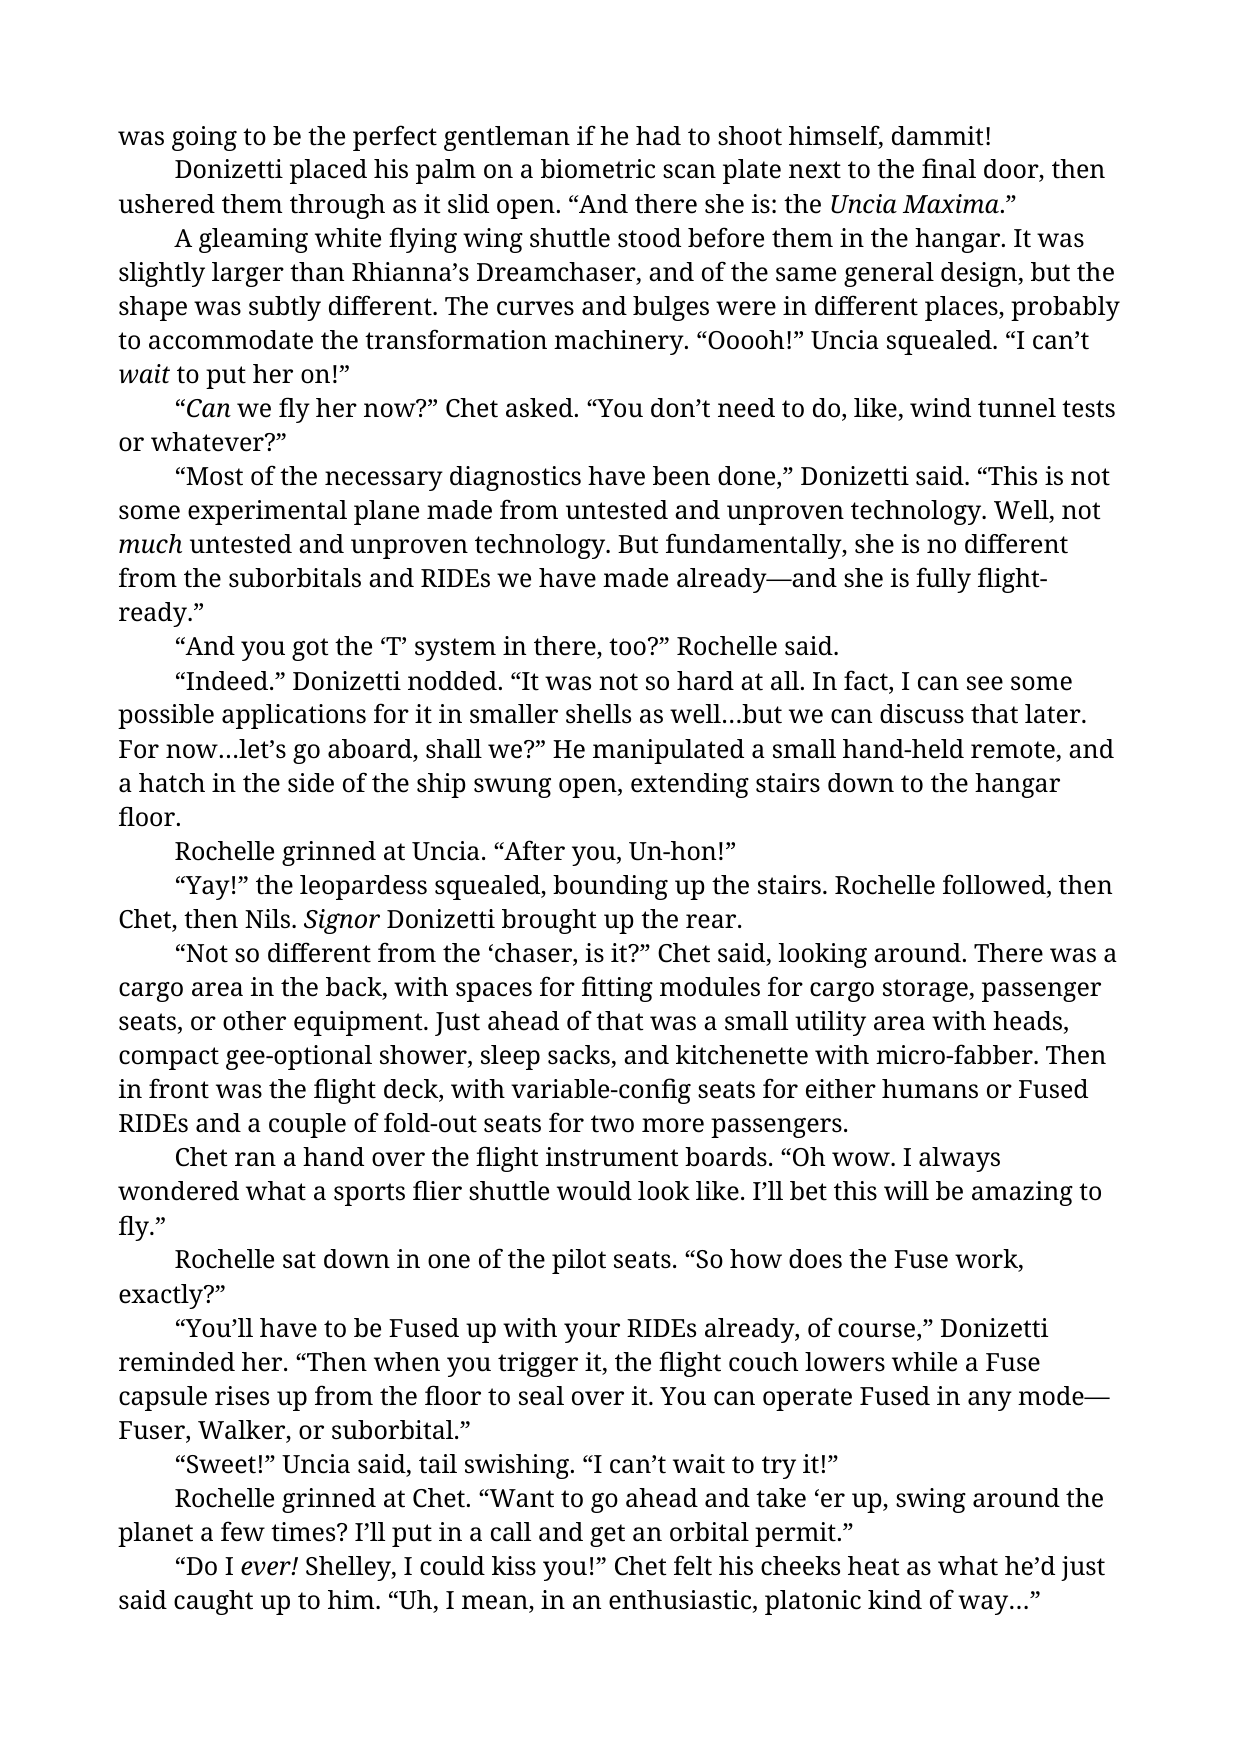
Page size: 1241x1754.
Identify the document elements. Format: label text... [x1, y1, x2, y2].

text “Do I ever! Shelley, I could kiss you!” Chet felt his cheeks heat as what he’d just said caught up to him. “Uh, I mean, in an enthusiastic, platonic kind of way…” [118, 1549, 1122, 1617]
text was going to be the perfect gentleman if he had to shoot himself, dammit! [118, 118, 1122, 152]
text Donizetti placed his palm on a biometric scan plate next to the final door, then ushered them through as it slid open. “And there she is: the Uncia Maxima.” [118, 152, 1122, 220]
text “You’ll have to be Fused up with your RIDEs already, of course,” Donizetti reminded her. “Then when you trigger it, the flight couch lowers while a Fuse capsule rises up from the floor to seal over it. You can operate Fused in any mode—Fuser, Walker, or suborbital.” [118, 1310, 1122, 1447]
text “And you got the ‘T’ system in there, too?” Rochelle said. [118, 629, 1122, 663]
text “Yay!” the leopardess squealed, bounding up the stairs. Rochelle followed, then Chet, then Nils. Signor Donizetti brought up the rear. [118, 867, 1122, 936]
text “Most of the necessary diagnostics have been done,” Donizetti said. “This is not some experimental plane made from untested and unproven technology. Well, not much untested and unproven technology. But fundamentally, she is no different from the suborbitals and RIDEs we have made already—and she is fully flight-ready.” [118, 459, 1122, 629]
text Rochelle grinned at Chet. “Want to go ahead and take ‘er up, swing around the planet a few times? I’ll put in a call and get an orbital permit.” [118, 1481, 1122, 1549]
text A gleaming white flying wing shuttle stood before them in the hangar. It was slightly larger than Rhianna’s Dreamchaser, and of the same general design, but the shape was subtly different. The curves and bulges were in different places, probably to accommodate the transformation machinery. “Ooooh!” Uncia squealed. “I can’t wait to put her on!” [118, 220, 1122, 391]
text “Not so different from the ‘chaser, is it?” Chet said, looking around. There was a cargo area in the back, with spaces for fitting modules for cargo storage, passenger seats, or other equipment. Just ahead of that was a small utility area with heads, compact gee-optional shower, sleep sacks, and kitchenette with micro-fabber. Then in front was the flight deck, with variable-config seats for either humans or Fused RIDEs and a couple of fold-out seats for two more passengers. [118, 936, 1122, 1140]
text “Indeed.” Donizetti nodded. “It was not so hard at all. In fact, I can see some possible applications for it in smaller shells as well…but we can discuss that later. For now…let’s go aboard, shall we?” He manipulated a small hand-held remote, and a hatch in the side of the ship swung open, extending stairs down to the hangar floor. [118, 663, 1122, 833]
text Rochelle grinned at Uncia. “After you, Un-hon!” [118, 833, 1122, 867]
text Chet ran a hand over the flight instrument boards. “Oh wow. I always wondered what a sports flier shuttle would look like. I’ll bet this will be amazing to fly.” [118, 1140, 1122, 1242]
text “Sweet!” Uncia said, tail swishing. “I can’t wait to try it!” [118, 1447, 1122, 1481]
text Rochelle sat down in one of the pilot seats. “So how does the Fuse work, exactly?” [118, 1242, 1122, 1310]
text “Can we fly her now?” Chet asked. “You don’t need to do, like, wind tunnel tests or whatever?” [118, 391, 1122, 459]
